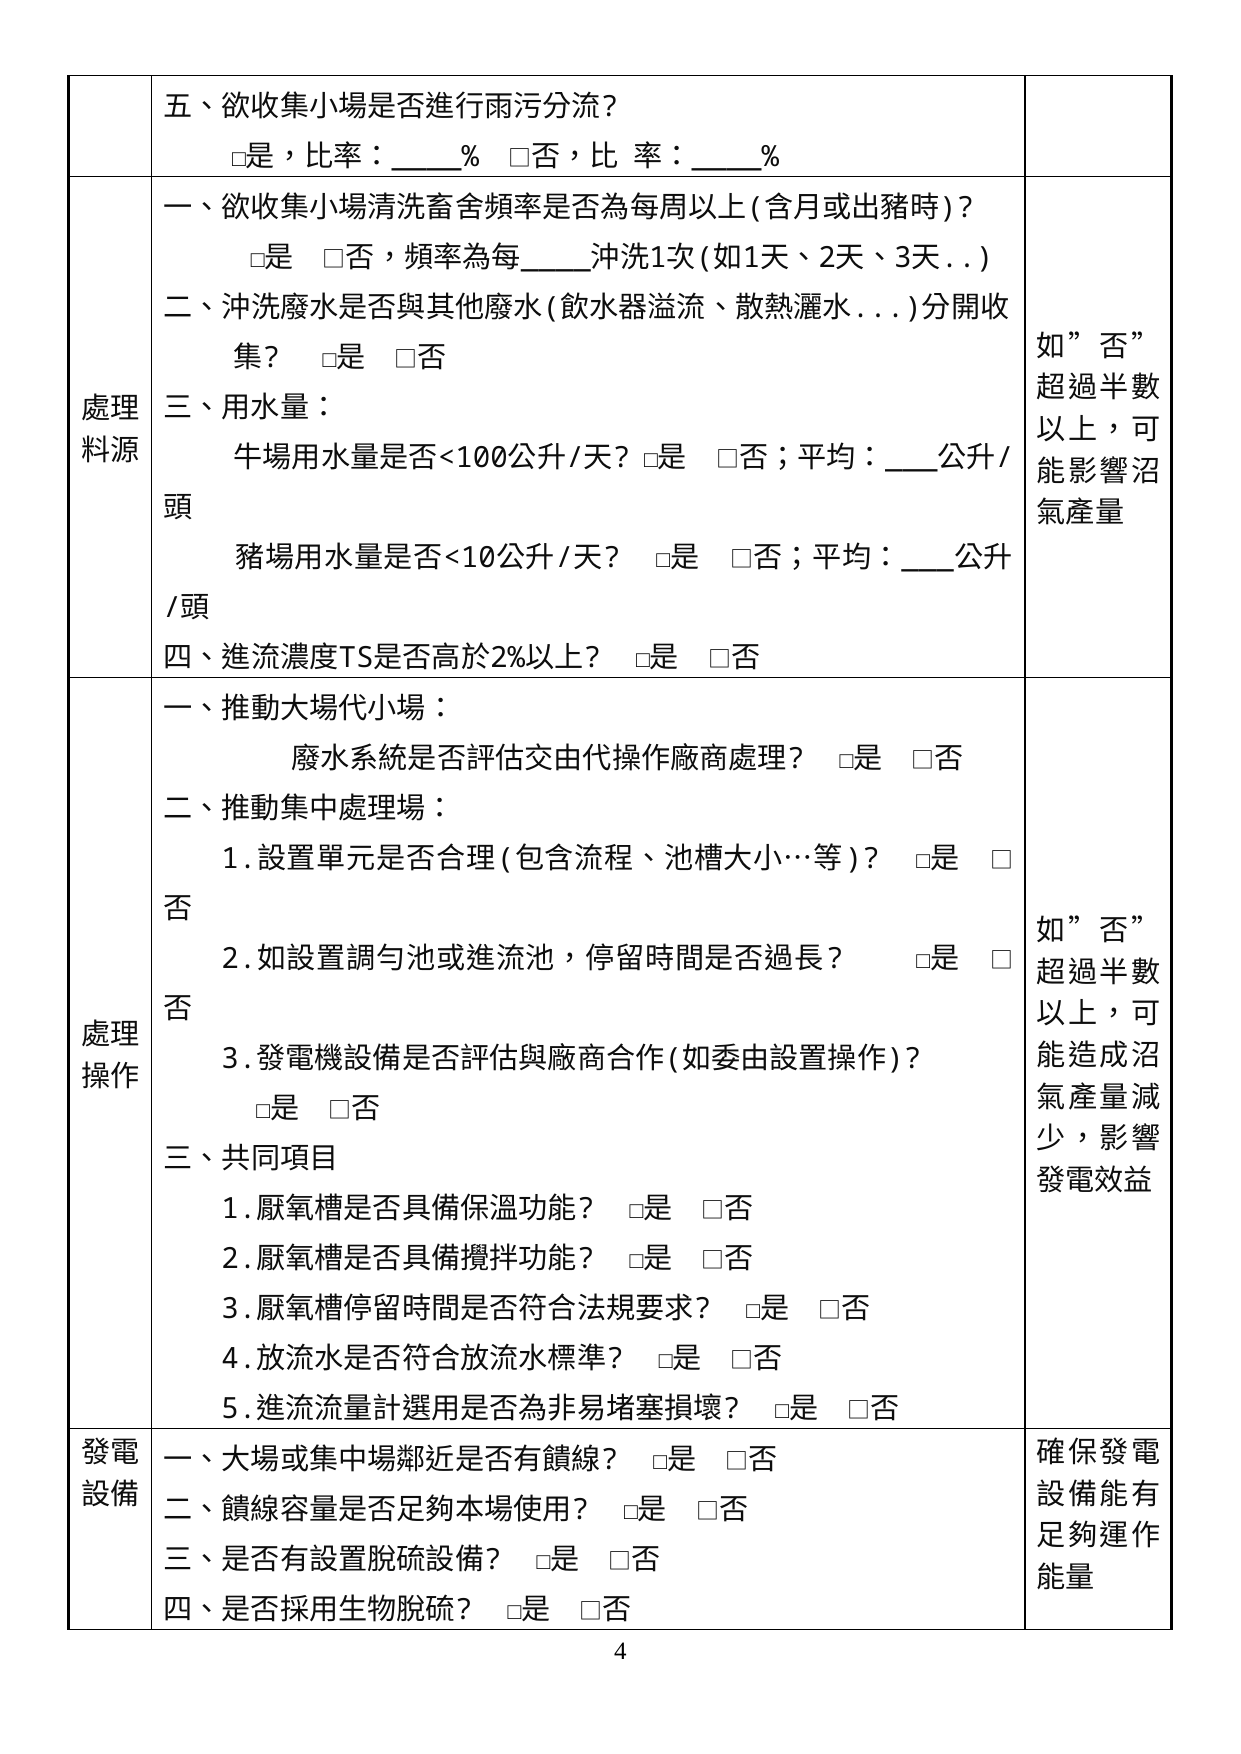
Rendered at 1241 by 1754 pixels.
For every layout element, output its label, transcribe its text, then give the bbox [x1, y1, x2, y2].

table_cell [1026, 76, 1170, 176]
table_cell 發電 設備 [70, 1429, 151, 1629]
table_cell [70, 76, 151, 176]
table_cell 五、欲收集小場是否進行雨污分流? □是，比率：____% □否，比 率：____% [152, 76, 1024, 176]
table_cell 一、推動大場代小場： 廢水系統是否評估交由代操作廠商處理? □是 □否 二、推動集中處理場： 1.設置單元是否合理(包含流程、池槽大小…等)? □是 □否 2.如設置調勻池或進流池，停留時間是否過長? □是 □否 3.發電機設備是否評估與廠商合作(如委由設置操作)? □是 □否 三、共同項目 1.厭氧槽是否具備保溫功能? □是 □否 2.厭氧槽是否具備攪拌功能? □是 □否 3.厭氧槽停留時間是否符合法規要求? □是 □否 4.放流水是否符合放流水標準? □是 □否 5.進流流量計選用是否為非易堵塞損壞? □是 □否 [152, 678, 1024, 1428]
table_cell 一、大場或集中場鄰近是否有饋線? □是 □否 二、饋線容量是否足夠本場使用? □是 □否 三、是否有設置脫硫設備? □是 □否 四、是否採用生物脫硫? □是 □否 [152, 1429, 1024, 1629]
table_cell 一、欲收集小場清洗畜舍頻率是否為每周以上(含月或出豬時)? □是 □否，頻率為每____沖洗1次(如1天、2天、3天..) 二、沖洗廢水是否與其他廢水(飲水器溢流、散熱灑水...)分開收 集? □是 □否 三、用水量： 牛場用水量是否<100公升/天? □是 □否；平均：___公升/頭 豬場用水量是否<10公升/天? □是 □否；平均：___公升/頭 四、進流濃度TS是否高於2%以上? □是 □否 [152, 177, 1024, 677]
table_cell 如”否”超過半數以上，可能造成沼氣產量減少，影響發電效益 [1026, 678, 1170, 1428]
table_cell 如”否”超過半數以上，可能影響沼氣產量 [1026, 177, 1170, 677]
table_cell 處理 料源 [70, 177, 151, 677]
table_cell 處理 操作 [70, 678, 151, 1428]
table_cell 確保發電設備能有足夠運作能量 [1026, 1429, 1170, 1629]
